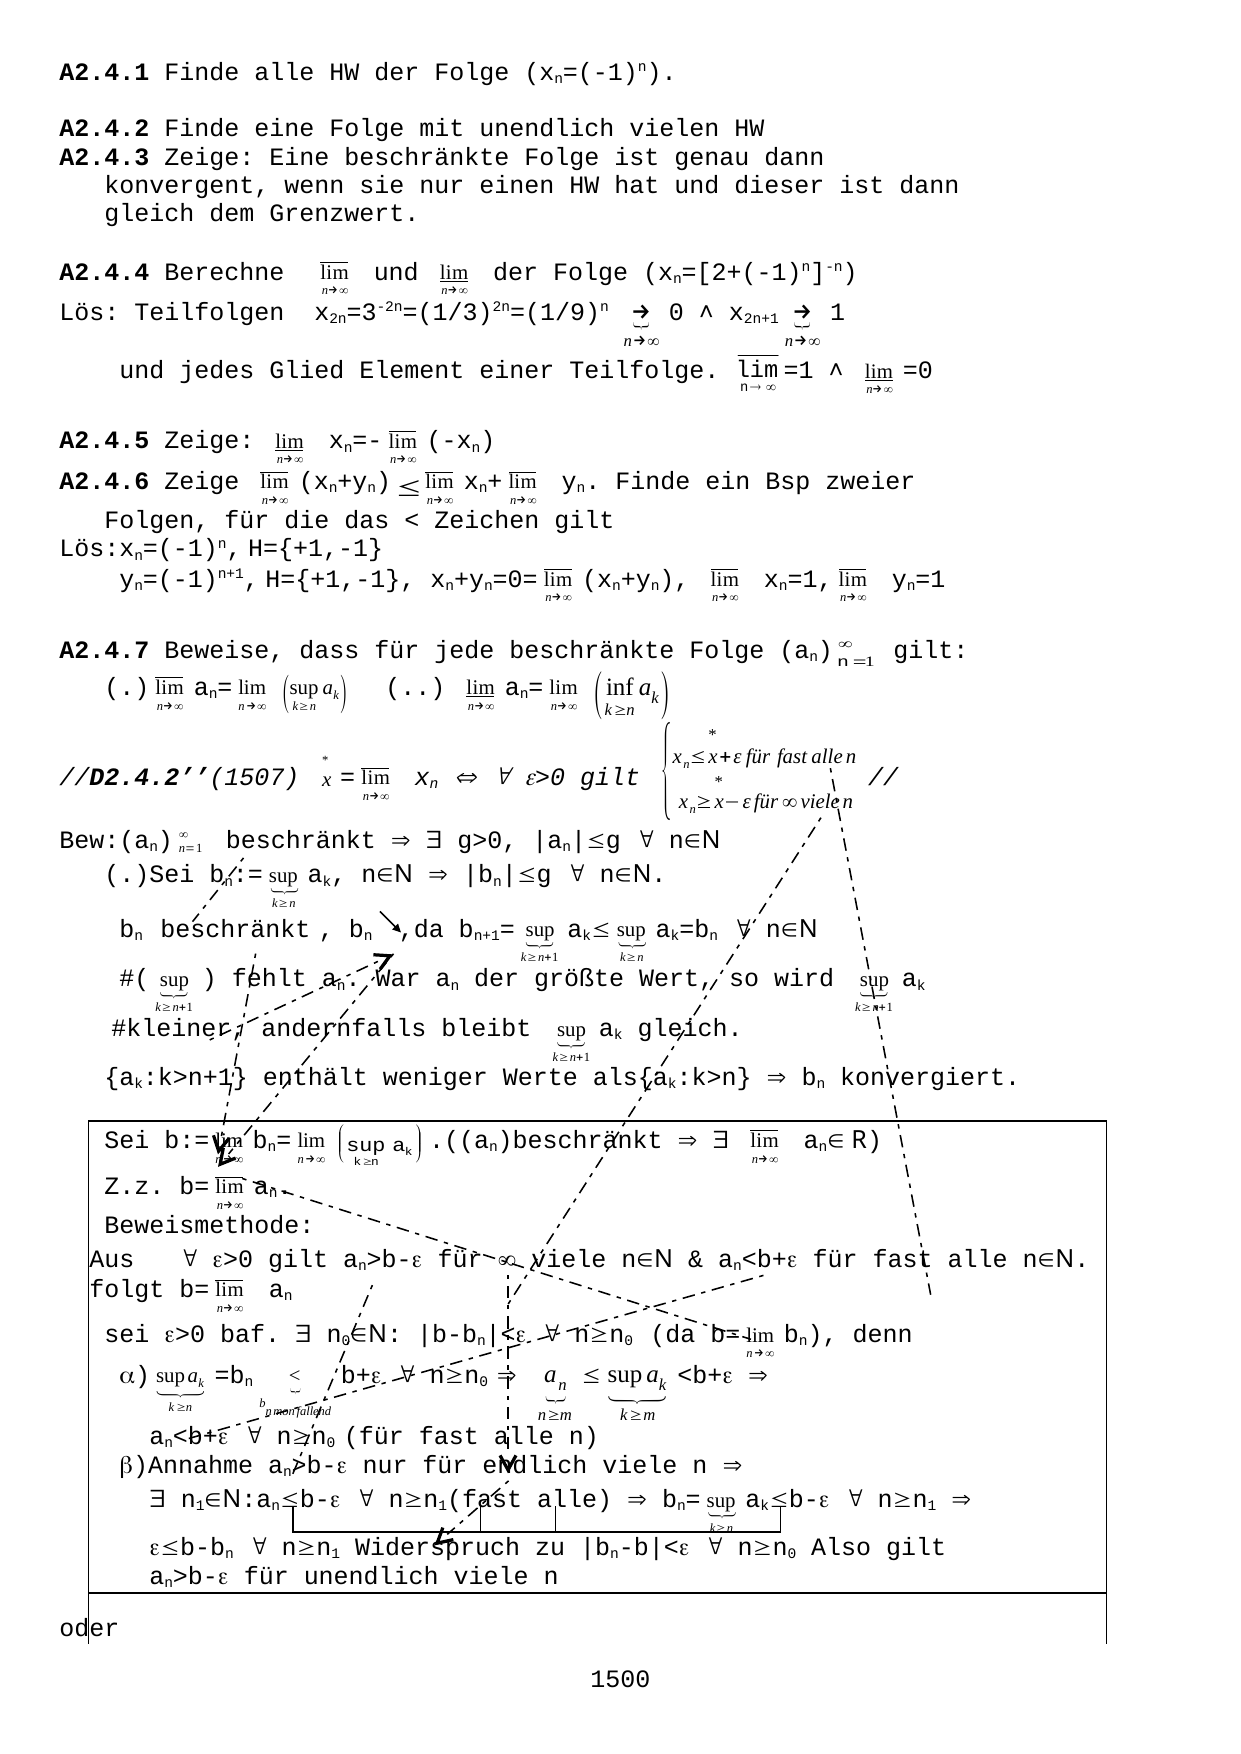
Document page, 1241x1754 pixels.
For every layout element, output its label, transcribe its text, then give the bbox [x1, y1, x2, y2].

text A2.4.2 Finde eine Folge mit unendlich vielen HW [59, 116, 1181, 144]
text [59, 1481, 88, 1535]
text A2.4.5 Zeige: xn=-(-xn) [59, 426, 1181, 467]
text A2.4.3 Zeige: Eine beschränkte Folge ist genau dann [59, 144, 1181, 172]
text [1107, 1241, 1181, 1275]
text Z.z. b=an. [89, 1172, 1106, 1212]
text [59, 1275, 88, 1316]
text [1107, 1316, 1181, 1361]
text oder [59, 1615, 88, 1643]
text bn beschränkt , bn ,da bn+1=akak=bn  nN [59, 910, 1181, 964]
text an>b- für unendlich viele n [89, 1563, 1106, 1592]
text [1107, 1535, 1181, 1563]
subtitle //D2.4.2’’(1507) = xn   >0 gilt // [59, 721, 1181, 822]
text [59, 1212, 88, 1241]
text yn=(-1)n+1, H={+1,-1}, xn+yn=0=(xn+yn), xn=1, yn=1 [59, 564, 1181, 605]
text Sei b:=bn=.((an)beschränkt   an R) [89, 1122, 1106, 1172]
text Lös: Teilfolgen x2n=3-2n=(1/3)2n=(1/9)n 0 ˄ x2n+11 [59, 298, 1181, 350]
text )=bnb+  nn0  <b+  [89, 1361, 1106, 1424]
text (.)Sei bn:=ak, nN  |bn|g  nN. [59, 856, 1181, 910]
text [1107, 1275, 1181, 1316]
text [1107, 1481, 1181, 1535]
text b-bn  nn1 Widerspruch zu |bn-b|<  nn0 Also gilt [89, 1535, 1106, 1563]
text Beweismethode: [89, 1212, 1106, 1241]
text [1107, 1424, 1181, 1452]
text #kleiner, andernfalls bleibt ak gleich. [59, 1014, 1181, 1064]
text [1107, 1563, 1181, 1592]
text [1107, 1361, 1181, 1424]
text )Annahme an>b- nur für endlich viele n  [89, 1452, 1106, 1481]
text Aus  >0 gilt an>b- für  viele nN & an<b+ für fast alle nN. [89, 1241, 1106, 1275]
text (.)an= (..) an= [59, 670, 1181, 721]
text [59, 1424, 88, 1452]
text oder [89, 1615, 1106, 1643]
text und jedes Glied Element einer Teilfolge. =1 ˄ =0 [59, 350, 1181, 398]
text A2.4.6 Zeige (xn+yn)xn+ yn. Finde ein Bsp zweier [59, 467, 1181, 508]
text sei >0 baf.  n0N: |b-bn|<  nn0 (da b=bn), denn [89, 1316, 1106, 1361]
text Bew:(an) beschränkt   g>0, |an|g  nN [59, 822, 1181, 856]
text [1107, 1121, 1181, 1172]
text folgt b= an [89, 1275, 1106, 1316]
text A2.4.4 Berechne und der Folge (xn=[2+(-1)n]-n) [59, 257, 1181, 298]
text [59, 1316, 88, 1361]
text A2.4.1 Finde alle HW der Folge (xn=(-1)n). [59, 59, 1181, 87]
text [59, 1121, 88, 1172]
text #() fehlt an. War an der größte Wert, so wird ak [59, 964, 1181, 1014]
text Folgen, für die das < Zeichen gilt [59, 508, 1181, 536]
text oder [1107, 1615, 1181, 1643]
text [1107, 1172, 1181, 1212]
text  n1N:anb-  nn1(fast alle)  bn=akb-  nn1  [89, 1481, 1106, 1535]
text [59, 1172, 88, 1212]
text [59, 1563, 88, 1592]
text Lös:xn=(-1)n, H={+1,-1} [59, 536, 1181, 564]
text konvergent, wenn sie nur einen HW hat und dieser ist dann [59, 172, 1181, 201]
text {ak:k>n+1} enthält weniger Werte als{ak:k>n}  bn konvergiert. [59, 1064, 1181, 1092]
text [1107, 1452, 1181, 1481]
text A2.4.7 Beweise, dass für jede beschränkte Folge (an) gilt: [59, 633, 1181, 670]
text [1107, 1212, 1181, 1241]
text gleich dem Grenzwert. [59, 201, 1181, 229]
text [59, 1452, 88, 1481]
text [59, 1361, 88, 1424]
text an<b+  nn0 (für fast alle n) [89, 1424, 1106, 1452]
